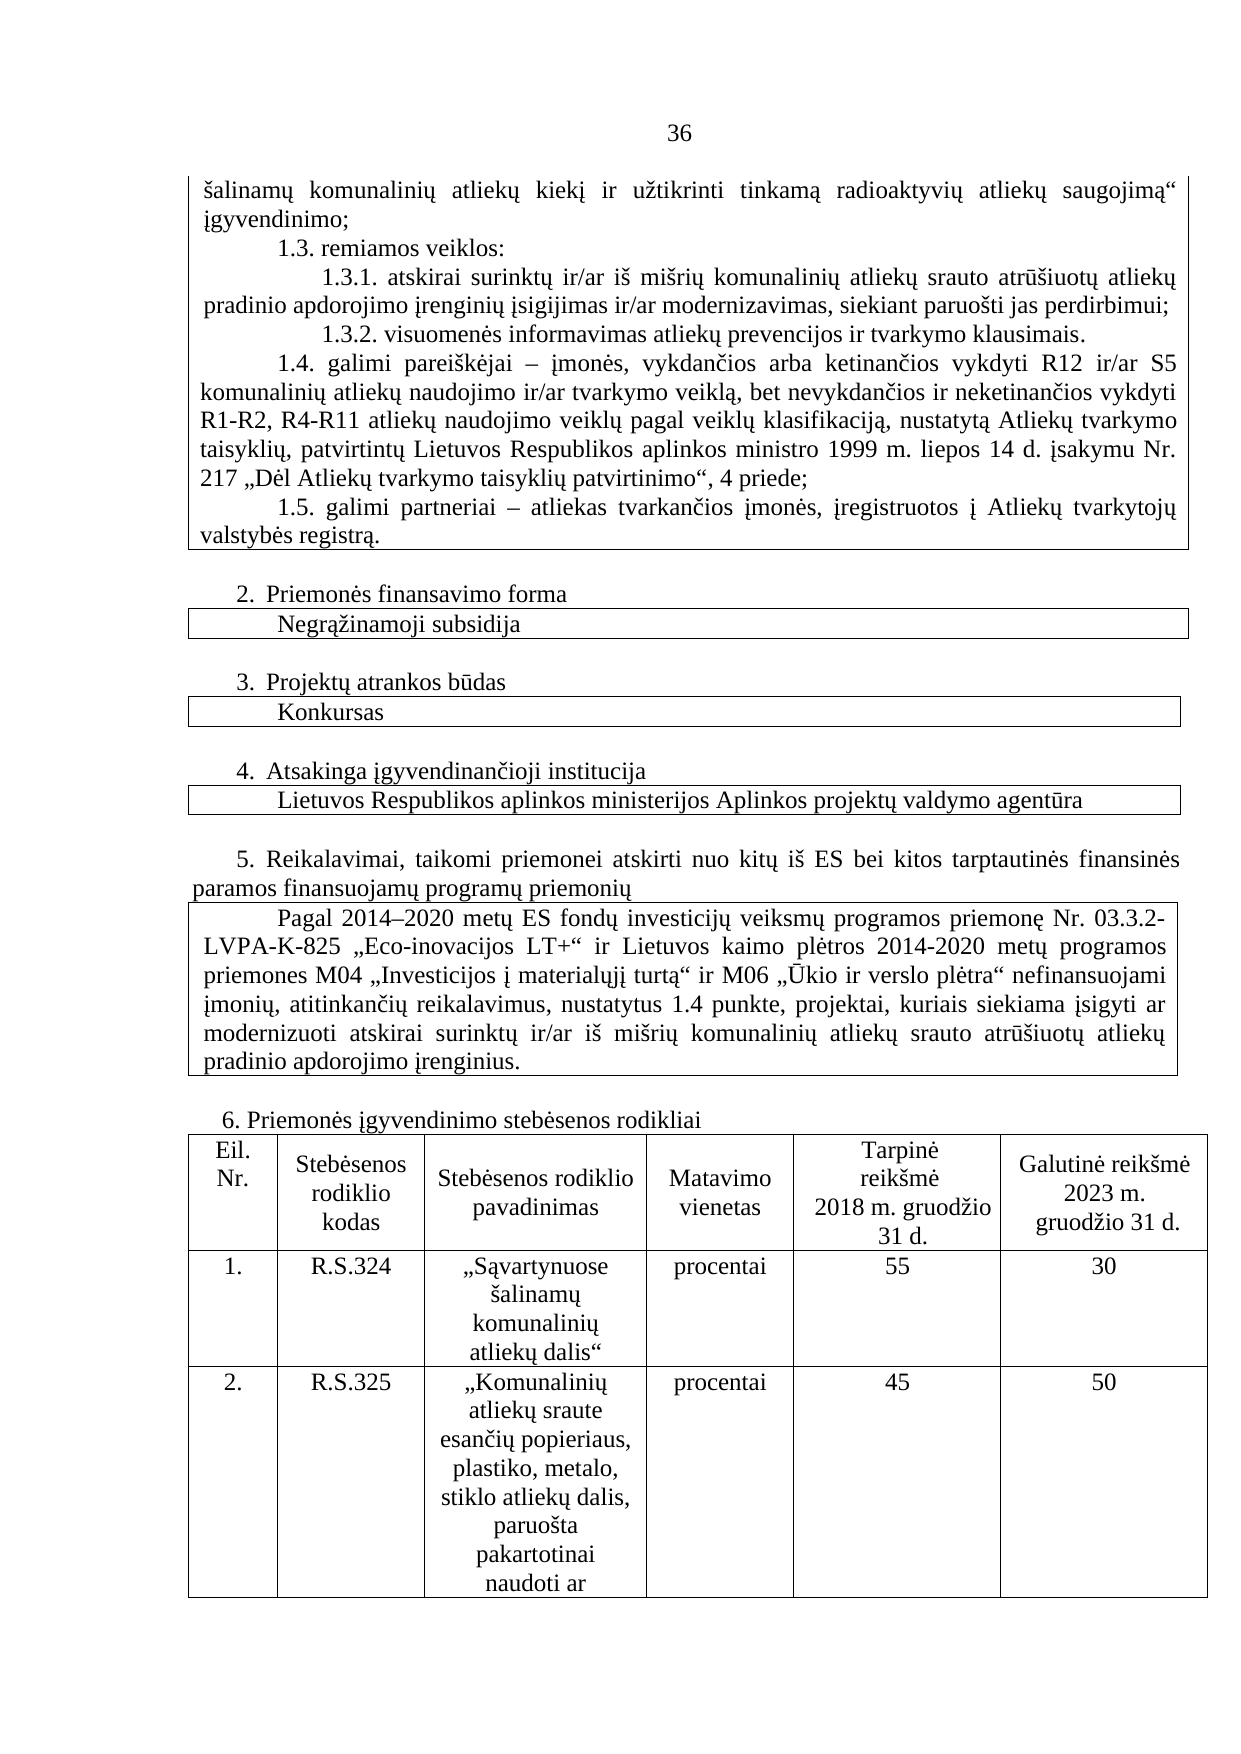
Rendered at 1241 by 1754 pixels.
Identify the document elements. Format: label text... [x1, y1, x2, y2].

table_cell „Sąvartynuose šalinamų komunalinių atliekų dalis“ [425, 1251, 646, 1366]
table_header Matavimo vienetas [647, 1135, 793, 1250]
table_header Konkursas [189, 697, 1180, 726]
table_cell 45 [794, 1367, 1000, 1597]
table_cell 1. [189, 1251, 277, 1366]
table_header Galutinė reikšmė 2023 m. gruodžio 31 d. [1001, 1135, 1207, 1250]
table_cell 1.4. galimi pareiškėjai – įmonės, vykdančios arba ketinančios vykdyti R12 ir/ar S5 komunalinių atliekų naudojimo ir/ar tvarkymo veiklą, bet nevykdančios ir neketinančios vykdyti R1-R2, R4-R11 atliekų naudojimo veiklų pagal veiklų klasifikaciją, nustatytą Atliekų tvarkymo taisyklių, patvirtintų Lietuvos Respublikos aplinkos ministro 1999 m. liepos 14 d. įsakymu Nr. 217 „Dėl Atliekų tvarkymo taisyklių patvirtinimo“, 4 priede; 1.5. galimi partneriai – atliekas tvarkančios įmonės, įregistruotos į Atliekų tvarkytojų valstybės registrą. [189, 348, 1188, 549]
text 6. Priemonės įgyvendinimo stebėsenos rodikliai [177, 1105, 1181, 1134]
text 2. Priemonės finansavimo forma [236, 579, 1181, 608]
table_cell 1.3. remiamos veiklos: 1.3.1. atskirai surinktų ir/ar iš mišrių komunalinių atliekų srauto atrūšiuotų atliekų pradinio apdorojimo įrenginių įsigijimas ir/ar modernizavimas, siekiant paruošti jas perdirbimui; 1.3.2. visuomenės informavimas atliekų prevencijos ir tvarkymo klausimais. [189, 233, 1188, 348]
table_header Tarpinė reikšmė 2018 m. gruodžio 31 d. [794, 1135, 1000, 1250]
table_cell R.S.324 [278, 1251, 424, 1366]
table_cell šalinamų komunalinių atliekų kiekį ir užtikrinti tinkamą radioaktyvių atliekų saugojimą“ įgyvendinimo; [189, 176, 1188, 233]
table_cell R.S.325 [278, 1367, 424, 1597]
table_cell procentai [647, 1367, 793, 1597]
table_header Negrąžinamoji subsidija [189, 609, 1188, 638]
table_cell 2. [189, 1367, 277, 1597]
text 4. Atsakinga įgyvendinančioji institucija [236, 756, 1181, 784]
text 5. Reikalavimai, taikomi priemonei atskirti nuo kitų iš ES bei kitos tarptautinės finansinės paramos finansuojamų programų priemonių [192, 844, 1181, 902]
table_header Lietuvos Respublikos aplinkos ministerijos Aplinkos projektų valdymo agentūra [189, 786, 1180, 814]
table_cell 30 [1001, 1251, 1207, 1366]
table_header Pagal 2014–2020 metų ES fondų investicijų veiksmų programos priemonę Nr. 03.3.2-LVPA-K-825 „Eco-inovacijos LT+“ ir Lietuvos kaimo plėtros 2014-2020 metų programos priemones M04 „Investicijos į materialųjį turtą“ ir M06 „Ūkio ir verslo plėtra“ nefinansuojami įmonių, atitinkančių reikalavimus, nustatytus 1.4 punkte, projektai, kuriais siekiama įsigyti ar modernizuoti atskirai surinktų ir/ar iš mišrių komunalinių atliekų srauto atrūšiuotų atliekų pradinio apdorojimo įrenginius. [189, 903, 1177, 1075]
table_cell procentai [647, 1251, 793, 1366]
table_header Stebėsenos rodiklio pavadinimas [425, 1135, 646, 1250]
table_header Eil. Nr. [189, 1135, 277, 1250]
table_cell 50 [1001, 1367, 1207, 1597]
table_cell 55 [794, 1251, 1000, 1366]
table_header Stebėsenos rodiklio kodas [278, 1135, 424, 1250]
text 3. Projektų atrankos būdas [236, 667, 1181, 696]
table_cell „Komunalinių atliekų sraute esančių popieriaus, plastiko, metalo, stiklo atliekų dalis, paruošta pakartotinai naudoti ar [425, 1367, 646, 1597]
